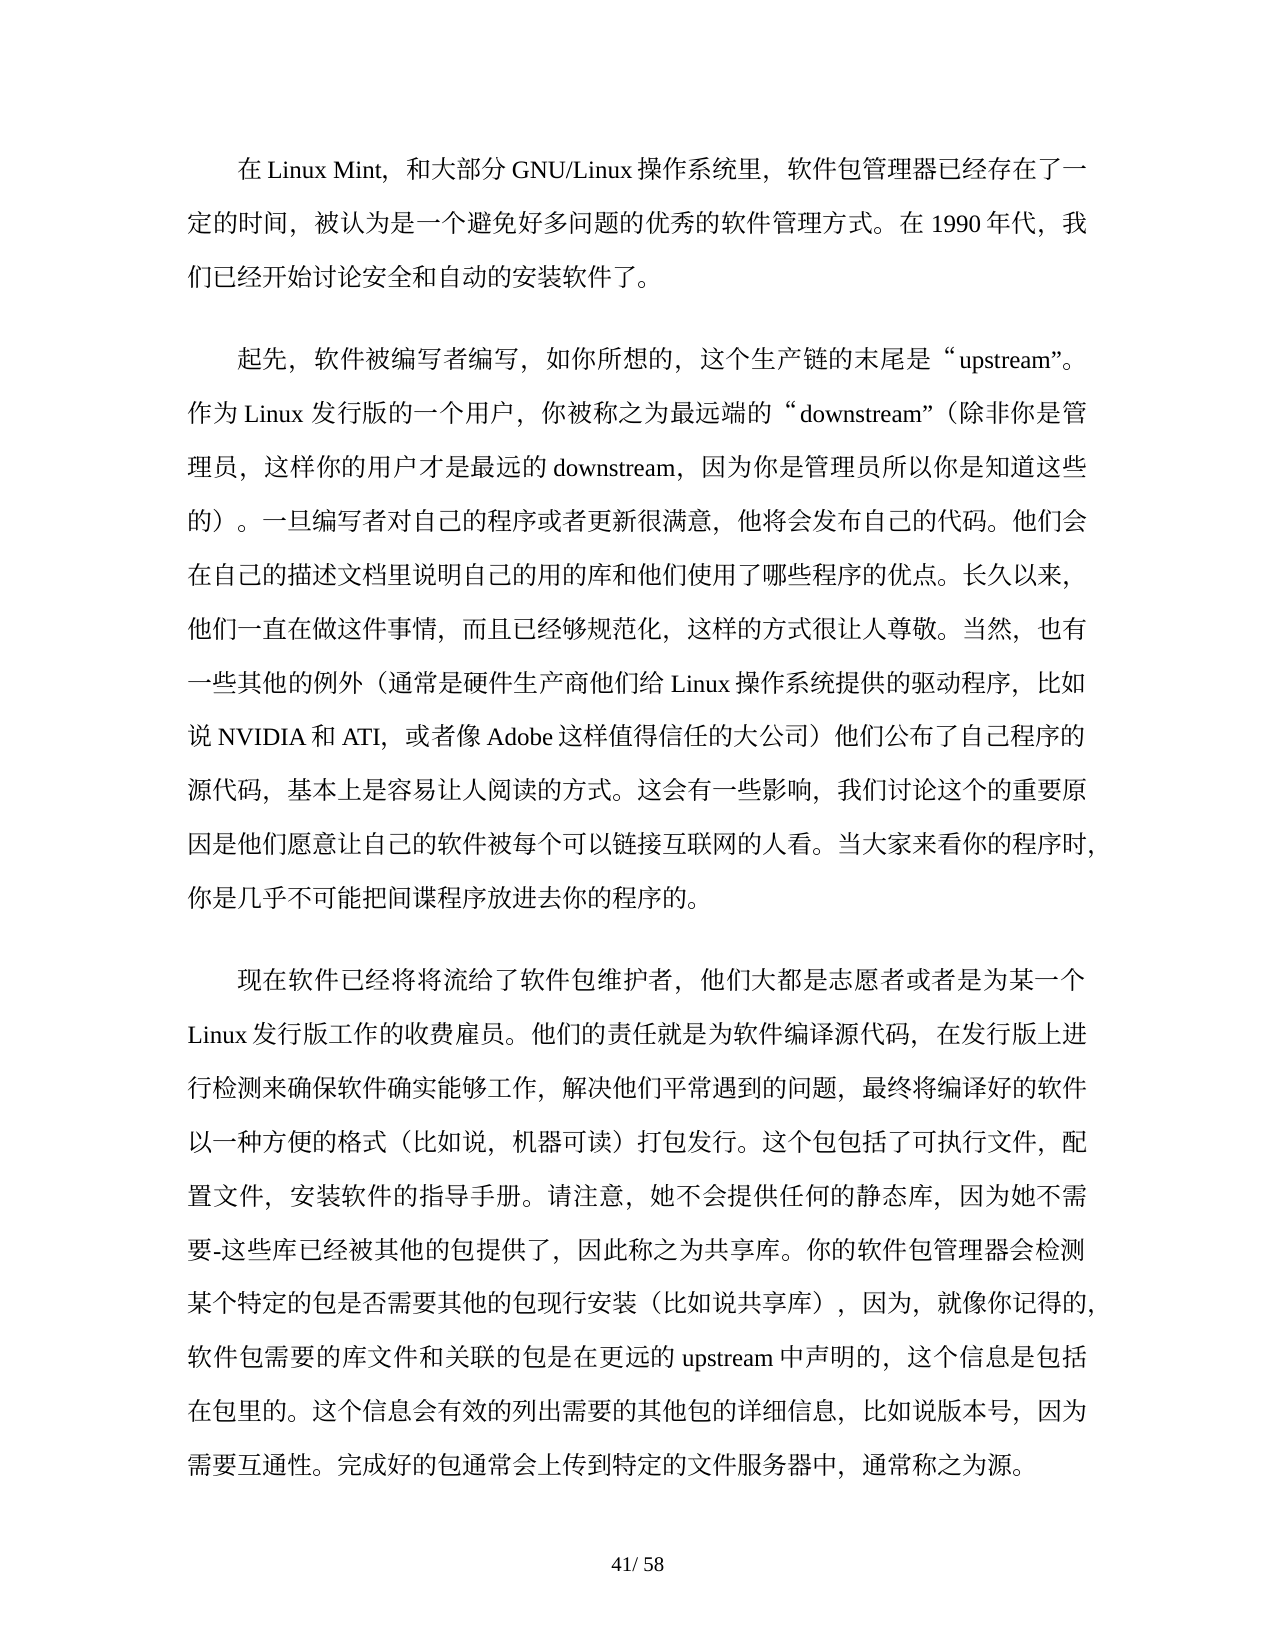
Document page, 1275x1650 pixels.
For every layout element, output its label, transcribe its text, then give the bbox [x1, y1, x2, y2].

text 在Linux Mint，和大部分GNU/Linux操作系统里，软件包管理器已经存在了一定的时间，被认为是一个避免好多问题的优秀的软件管理方式。在1990年代，我们已经开始讨论安全和自动的安装软件了。 [187, 150, 1087, 294]
text 起先，软件被编写者编写，如你所想的，这个生产链的末尾是“upstream”。作为Linux 发行版的一个用户，你被称之为最远端的“downstream”（除非你是管理员，这样你的用户才是最远的downstream，因为你是管理员所以你是知道这些的）。一旦编写者对自己的程序或者更新很满意，他将会发布自己的代码。他们会在自己的描述文档里说明自己的用的库和他们使用了哪些程序的优点。长久以来，他们一直在做这件事情，而且已经够规范化，这样的方式很让人尊敬。当然，也有一些其他的例外（通常是硬件生产商他们给Linux操作系统提供的驱动程序，比如说NVIDIA和ATI，或者像Adobe这样值得信任的大公司）他们公布了自己程序的源代码，基本上是容易让人阅读的方式。这会有一些影响，我们讨论这个的重要原因是他们愿意让自己的软件被每个可以链接互联网的人看。当大家来看你的程序时，你是几乎不可能把间谍程序放进去你的程序的。 [187, 340, 1087, 914]
text 现在软件已经将将流给了软件包维护者，他们大都是志愿者或者是为某一个Linux发行版工作的收费雇员。他们的责任就是为软件编译源代码，在发行版上进行检测来确保软件确实能够工作，解决他们平常遇到的问题，最终将编译好的软件以一种方便的格式（比如说，机器可读）打包发行。这个包包括了可执行文件，配置文件，安装软件的指导手册。请注意，她不会提供任何的静态库，因为她不需要-这些库已经被其他的包提供了，因此称之为共享库。你的软件包管理器会检测某个特定的包是否需要其他的包现行安装（比如说共享库），因为，就像你记得的，软件包需要的库文件和关联的包是在更远的upstream中声明的，这个信息是包括在包里的。这个信息会有效的列出需要的其他包的详细信息，比如说版本号，因为需要互通性。完成好的包通常会上传到特定的文件服务器中，通常称之为源。 [187, 961, 1087, 1482]
